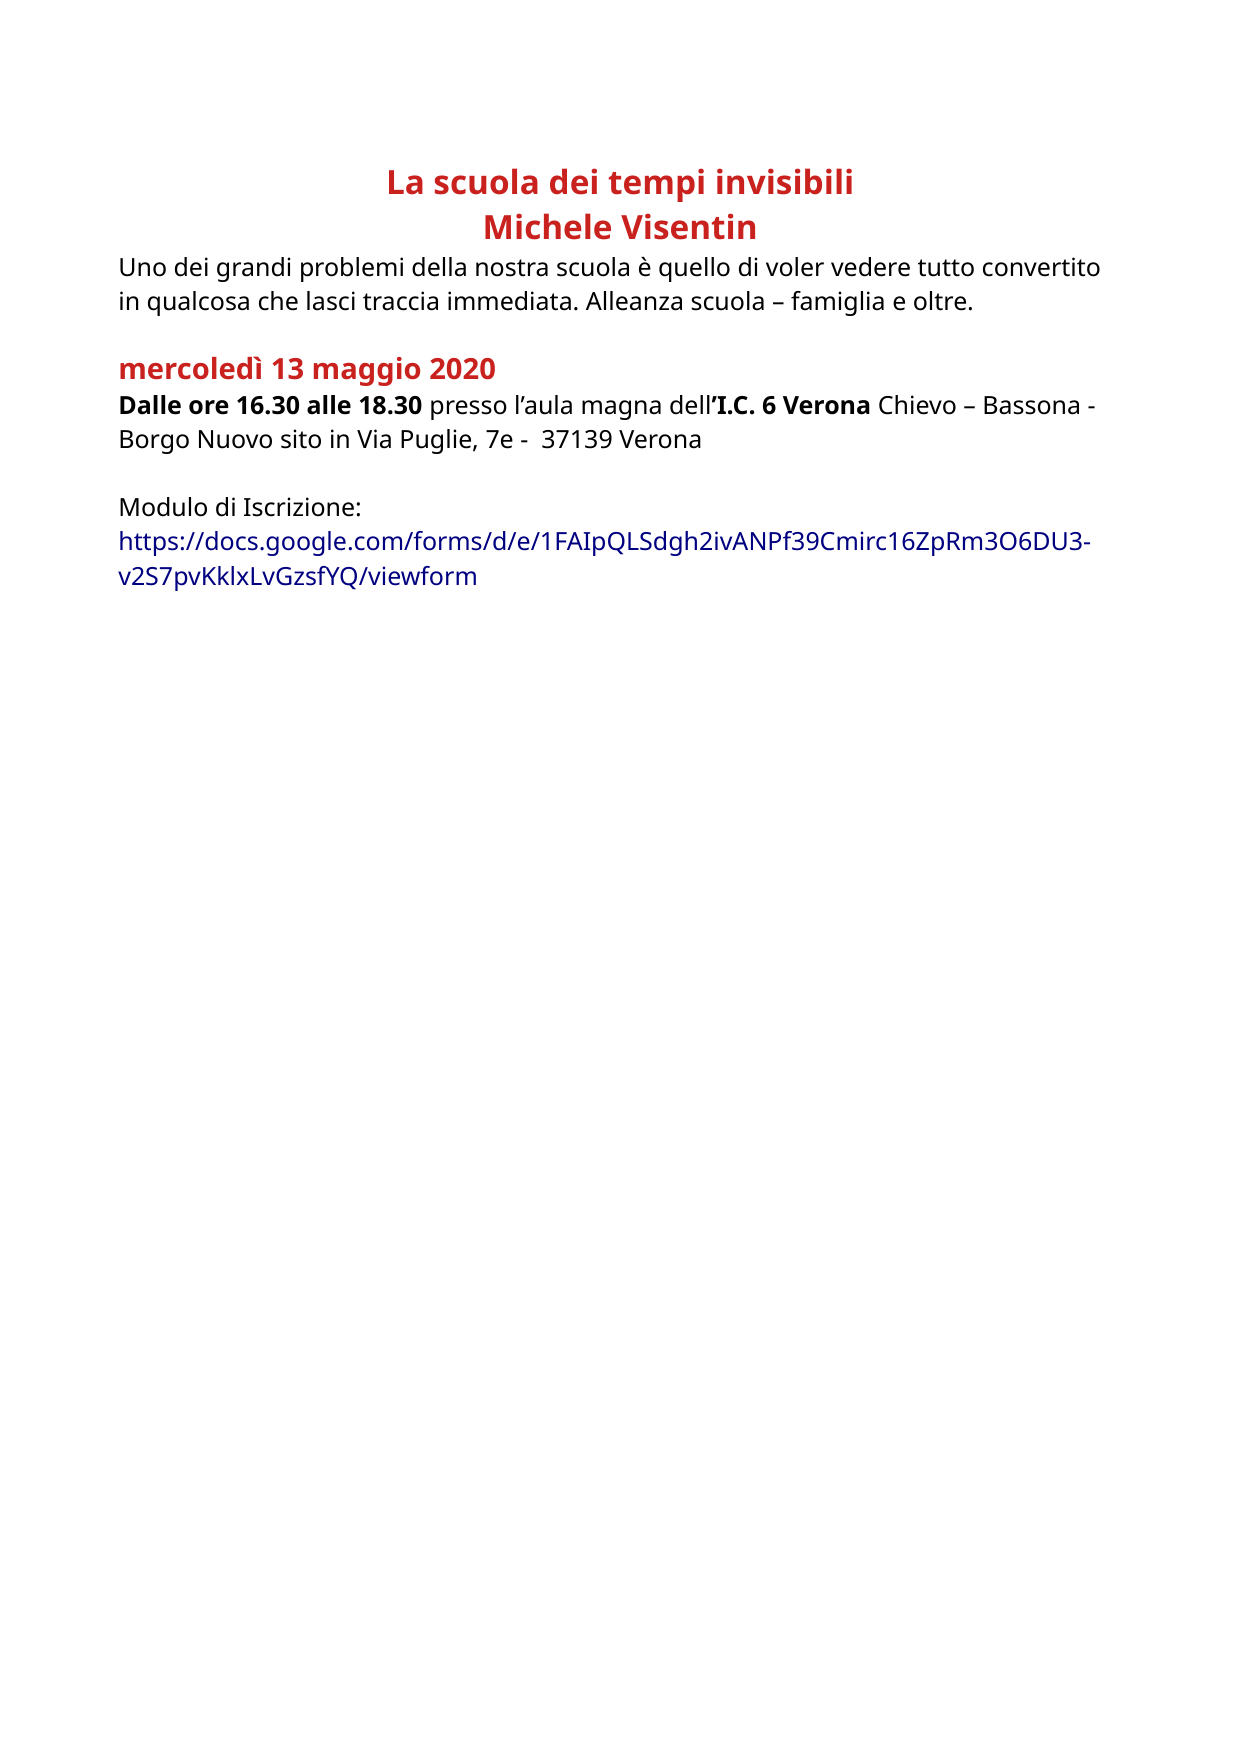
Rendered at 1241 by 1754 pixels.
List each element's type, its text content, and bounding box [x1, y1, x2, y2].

text Michele Visentin [118, 204, 1122, 249]
text La scuola dei tempi invisibili [118, 159, 1122, 204]
text Uno dei grandi problemi della nostra scuola è quello di voler vedere tutto convertito in qualcosa che lasci traccia immediata. Alleanza scuola – famiglia e oltre. [118, 249, 1122, 318]
text Dalle ore 16.30 alle 18.30 presso l’aula magna dell’I.C. 6 Verona Chievo – Bassona - Borgo Nuovo sito in Via Puglie, 7e - 37139 Verona [118, 388, 1122, 456]
text mercoledì 13 maggio 2020 [118, 348, 1122, 388]
text https://docs.google.com/forms/d/e/1FAIpQLSdgh2ivANPf39Cmirc16ZpRm3O6DU3-v2S7pvKklxLvGzsfYQ/viewform [118, 524, 1122, 592]
text Modulo di Iscrizione: [118, 490, 1122, 524]
